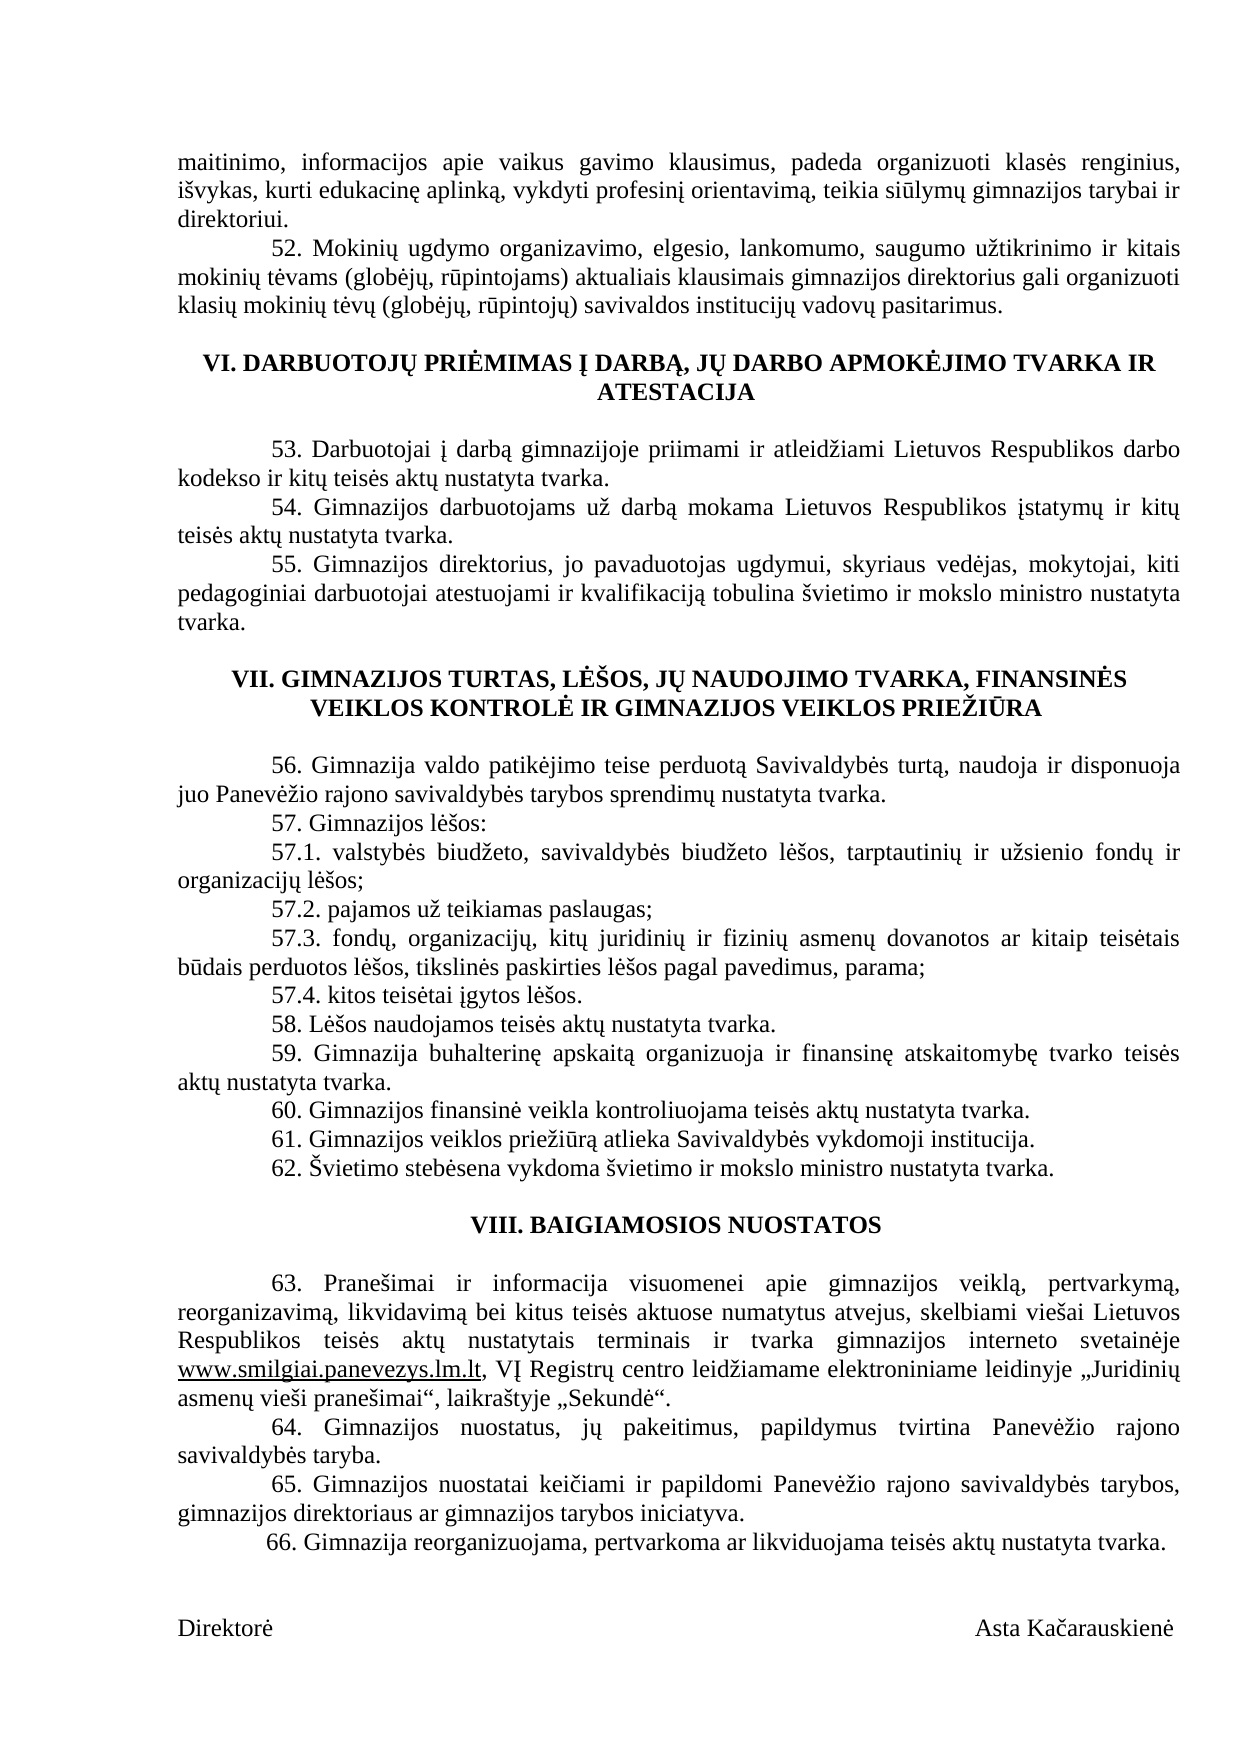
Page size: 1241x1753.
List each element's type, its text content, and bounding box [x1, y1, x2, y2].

text maitinimo, informacijos apie vaikus gavimo klausimus, padeda organizuoti klasės renginius, išvykas, kurti edukacinę aplinką, vykdyti profesinį orientavimą, teikia siūlymų gimnazijos tarybai ir direktoriui. [177, 147, 1181, 233]
text 55. Gimnazijos direktorius, jo pavaduotojas ugdymui, skyriaus vedėjas, mokytojai, kiti pedagoginiai darbuotojai atestuojami ir kvalifikaciją tobulina švietimo ir mokslo ministro nustatyta tvarka. [177, 549, 1181, 636]
text 57.4. kitos teisėtai įgytos lėšos. [215, 981, 1181, 1009]
text 56. Gimnazija valdo patikėjimo teise perduotą Savivaldybės turtą, naudoja ir disponuoja juo Panevėžio rajono savivaldybės tarybos sprendimų nustatyta tvarka. [177, 751, 1181, 808]
text 66. Gimnazija reorganizuojama, pertvarkoma ar likviduojama teisės aktų nustatyta tvarka. [177, 1527, 1181, 1556]
text 61. Gimnazijos veiklos priežiūrą atlieka Savivaldybės vykdomoji institucija. [177, 1124, 1181, 1153]
text 57.1. valstybės biudžeto, savivaldybės biudžeto lėšos, tarptautinių ir užsienio fondų ir organizacijų lėšos; [177, 837, 1181, 894]
text 54. Gimnazijos darbuotojams už darbą mokama Lietuvos Respublikos įstatymų ir kitų teisės aktų nustatyta tvarka. [177, 492, 1181, 549]
text 57. Gimnazijos lėšos: [177, 808, 1181, 837]
text 52. Mokinių ugdymo organizavimo, elgesio, lankomumo, saugumo užtikrinimo ir kitais mokinių tėvams (globėjų, rūpintojams) aktualiais klausimais gimnazijos direktorius gali organizuoti klasių mokinių tėvų (globėjų, rūpintojų) savivaldos institucijų vadovų pasitarimus. [177, 233, 1181, 319]
text 63. Pranešimai ir informacija visuomenei apie gimnazijos veiklą, pertvarkymą, reorganizavimą, likvidavimą bei kitus teisės aktuose numatytus atvejus, skelbiami viešai Lietuvos Respublikos teisės aktų nustatytais terminais ir tvarka gimnazijos interneto svetainėje www.smilgiai.panevezys.lm.lt, VĮ Registrų centro leidžiamame elektroniniame leidinyje „Juridinių asmenų vieši pranešimai“, laikraštyje „Sekundė“. [177, 1268, 1181, 1412]
text VIII. BAIGIAMOSIOS NUOSTATOS [177, 1211, 1181, 1239]
text 64. Gimnazijos nuostatus, jų pakeitimus, papildymus tvirtina Panevėžio rajono savivaldybės taryba. [177, 1412, 1181, 1469]
text 53. Darbuotojai į darbą gimnazijoje priimami ir atleidžiami Lietuvos Respublikos darbo kodekso ir kitų teisės aktų nustatyta tvarka. [177, 434, 1181, 492]
text 65. Gimnazijos nuostatai keičiami ir papildomi Panevėžio rajono savivaldybės tarybos, gimnazijos direktoriaus ar gimnazijos tarybos iniciatyva. [177, 1469, 1181, 1527]
text 62. Švietimo stebėsena vykdoma švietimo ir mokslo ministro nustatyta tvarka. [177, 1153, 1181, 1182]
text VII. GIMNAZIJOS TURTAS, LĖŠOS, JŲ NAUDOJIMO TVARKA, FINANSINĖS VEIKLOS KONTROLĖ IR GIMNAZIJOS VEIKLOS PRIEŽIŪRA [177, 664, 1181, 722]
text 58. Lėšos naudojamos teisės aktų nustatyta tvarka. [215, 1009, 1181, 1038]
text 59. Gimnazija buhalterinę apskaitą organizuoja ir finansinę atskaitomybę tvarko teisės aktų nustatyta tvarka. [177, 1038, 1181, 1096]
text 60. Gimnazijos finansinė veikla kontroliuojama teisės aktų nustatyta tvarka. [215, 1096, 1181, 1124]
text 57.2. pajamos už teikiamas paslaugas; [215, 894, 1181, 923]
text Direktorė Asta Kačarauskienė [177, 1613, 1181, 1642]
text 57.3. fondų, organizacijų, kitų juridinių ir fizinių asmenų dovanotos ar kitaip teisėtais būdais perduotos lėšos, tikslinės paskirties lėšos pagal pavedimus, parama; [177, 923, 1181, 981]
text VI. DARBUOTOJŲ PRIĖMIMAS Į DARBĄ, JŲ DARBO APMOKĖJIMO TVARKA IR ATESTACIJA [177, 348, 1181, 406]
